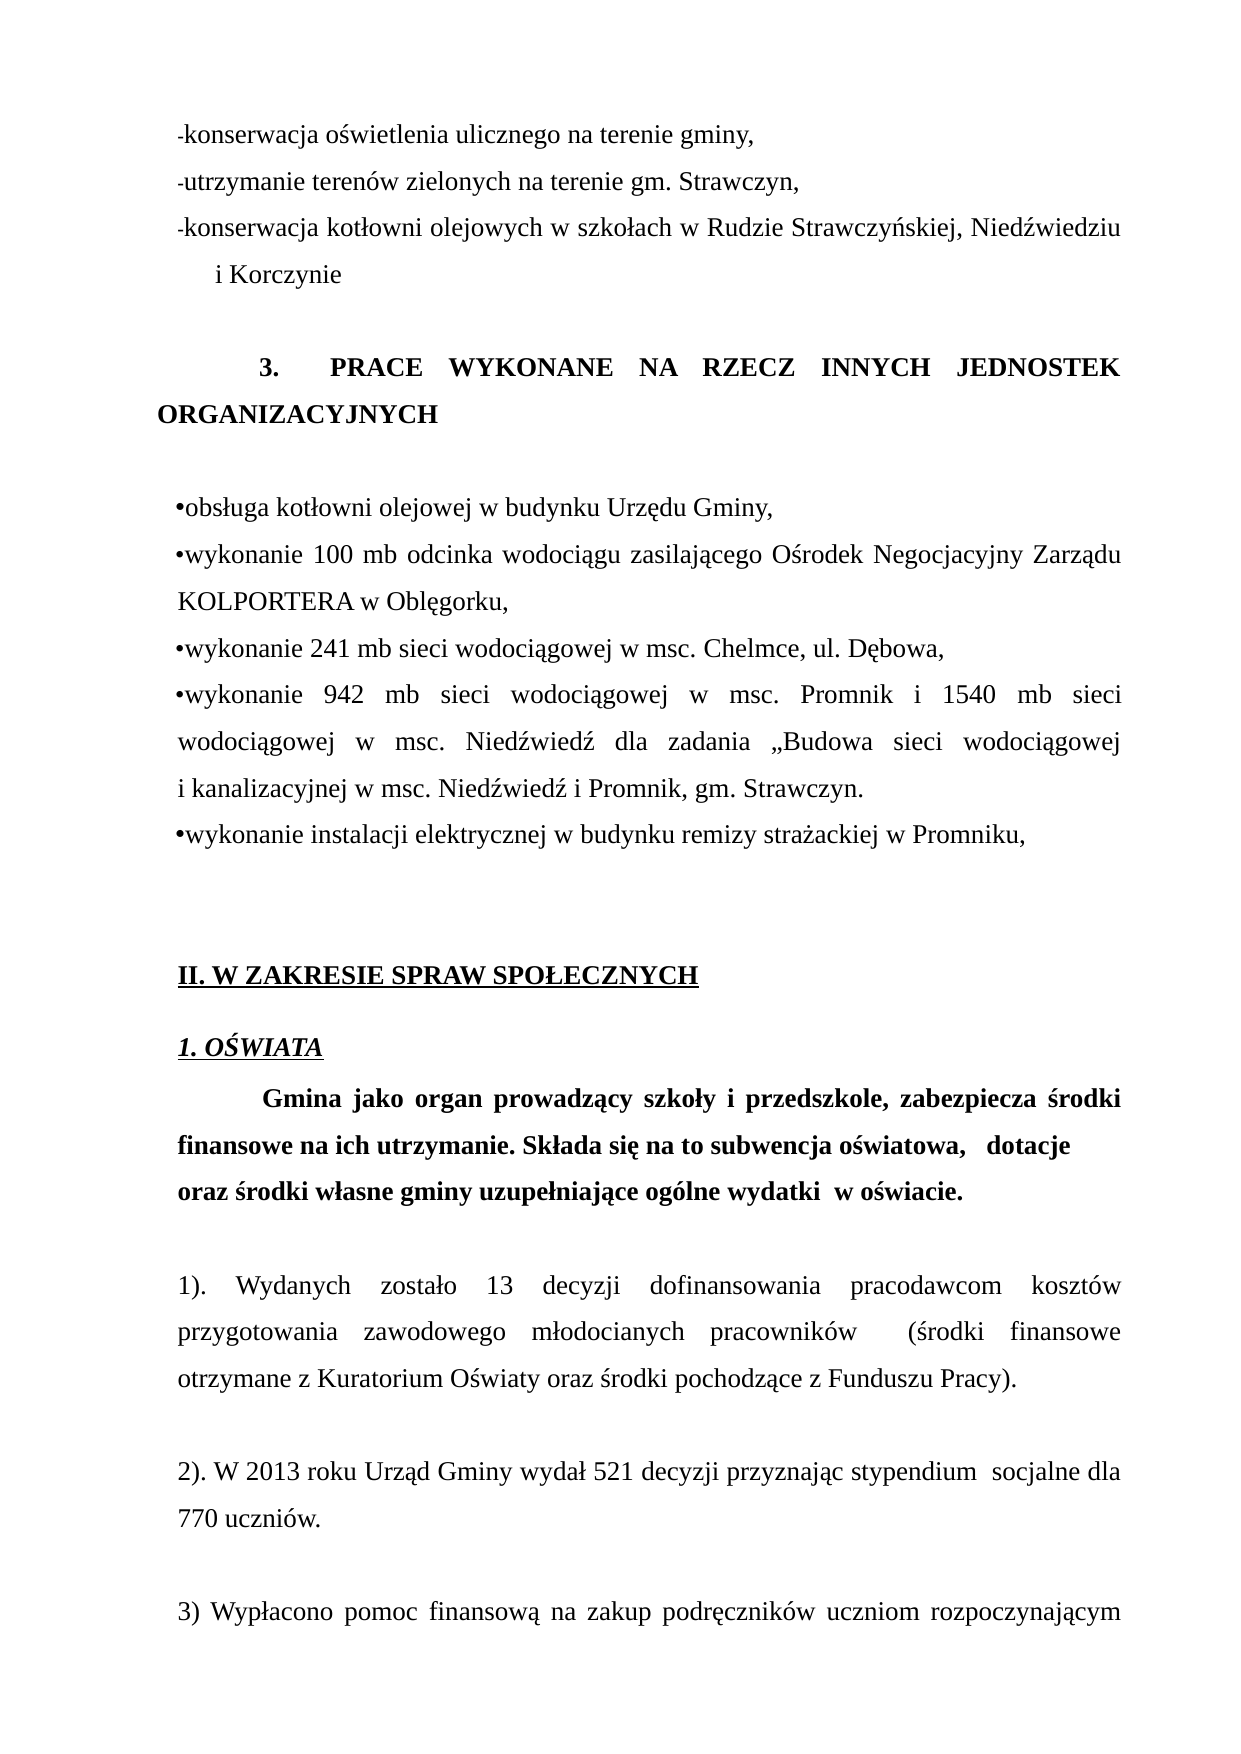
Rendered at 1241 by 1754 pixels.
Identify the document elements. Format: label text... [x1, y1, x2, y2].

text 2). W 2013 roku Urząd Gminy wydał 521 decyzji przyznając stypendium socjalne dla 770 uczniów. [177, 1456, 1122, 1533]
list konserwacja kotłowni olejowych w szkołach w Rudzie Strawczyńskiej, Niedźwiedziu i Korczynie [177, 211, 1122, 289]
list wykonanie 942 mb sieci wodociągowej w msc. Promnik i 1540 mb sieci wodociągowej w msc. Niedźwiedź dla zadania „Budowa sieci wodociągowej i kanalizacyjnej w msc. Niedźwiedź i Promnik, gm. Strawczyn. [175, 678, 1122, 803]
list obsługa kotłowni olejowej w budynku Urzędu Gminy, [175, 491, 1122, 523]
text Gmina jako organ prowadzący szkoły i przedszkole, zabezpiecza środki finansowe na ich utrzymanie. Składa się na to subwencja oświatowa, dotacje oraz środki własne gminy uzupełniające ogólne wydatki w oświacie. [177, 1080, 1122, 1207]
list wykonanie 100 mb odcinka wodociągu zasilającego Ośrodek Negocjacyjny Zarządu KOLPORTERA w Oblęgorku, [175, 538, 1122, 616]
text 3. PRACE WYKONANE NA RZECZ INNYCH JEDNOSTEK ORGANIZACYJNYCH [157, 351, 1122, 429]
list wykonanie 241 mb sieci wodociągowej w msc. Chelmce, ul. Dębowa, [175, 632, 1122, 663]
list utrzymanie terenów zielonych na terenie gm. Strawczyn, [177, 165, 1122, 196]
text II. W ZAKRESIE SPRAW SPOŁECZNYCH [177, 959, 1122, 990]
text 3) Wypłacono pomoc finansową na zakup podręczników uczniom rozpoczynającym [177, 1596, 1122, 1627]
list konserwacja oświetlenia ulicznego na terenie gminy, [177, 118, 1122, 149]
text 1. OŚWIATA [177, 1029, 1122, 1063]
list wykonanie instalacji elektrycznej w budynku remizy strażackiej w Promniku, [175, 818, 1122, 849]
text 1). Wydanych zostało 13 decyzji dofinansowania pracodawcom kosztów przygotowania zawodowego młodocianych pracowników (środki finansowe otrzymane z Kuratorium Oświaty oraz środki pochodzące z Funduszu Pracy). [177, 1269, 1122, 1393]
